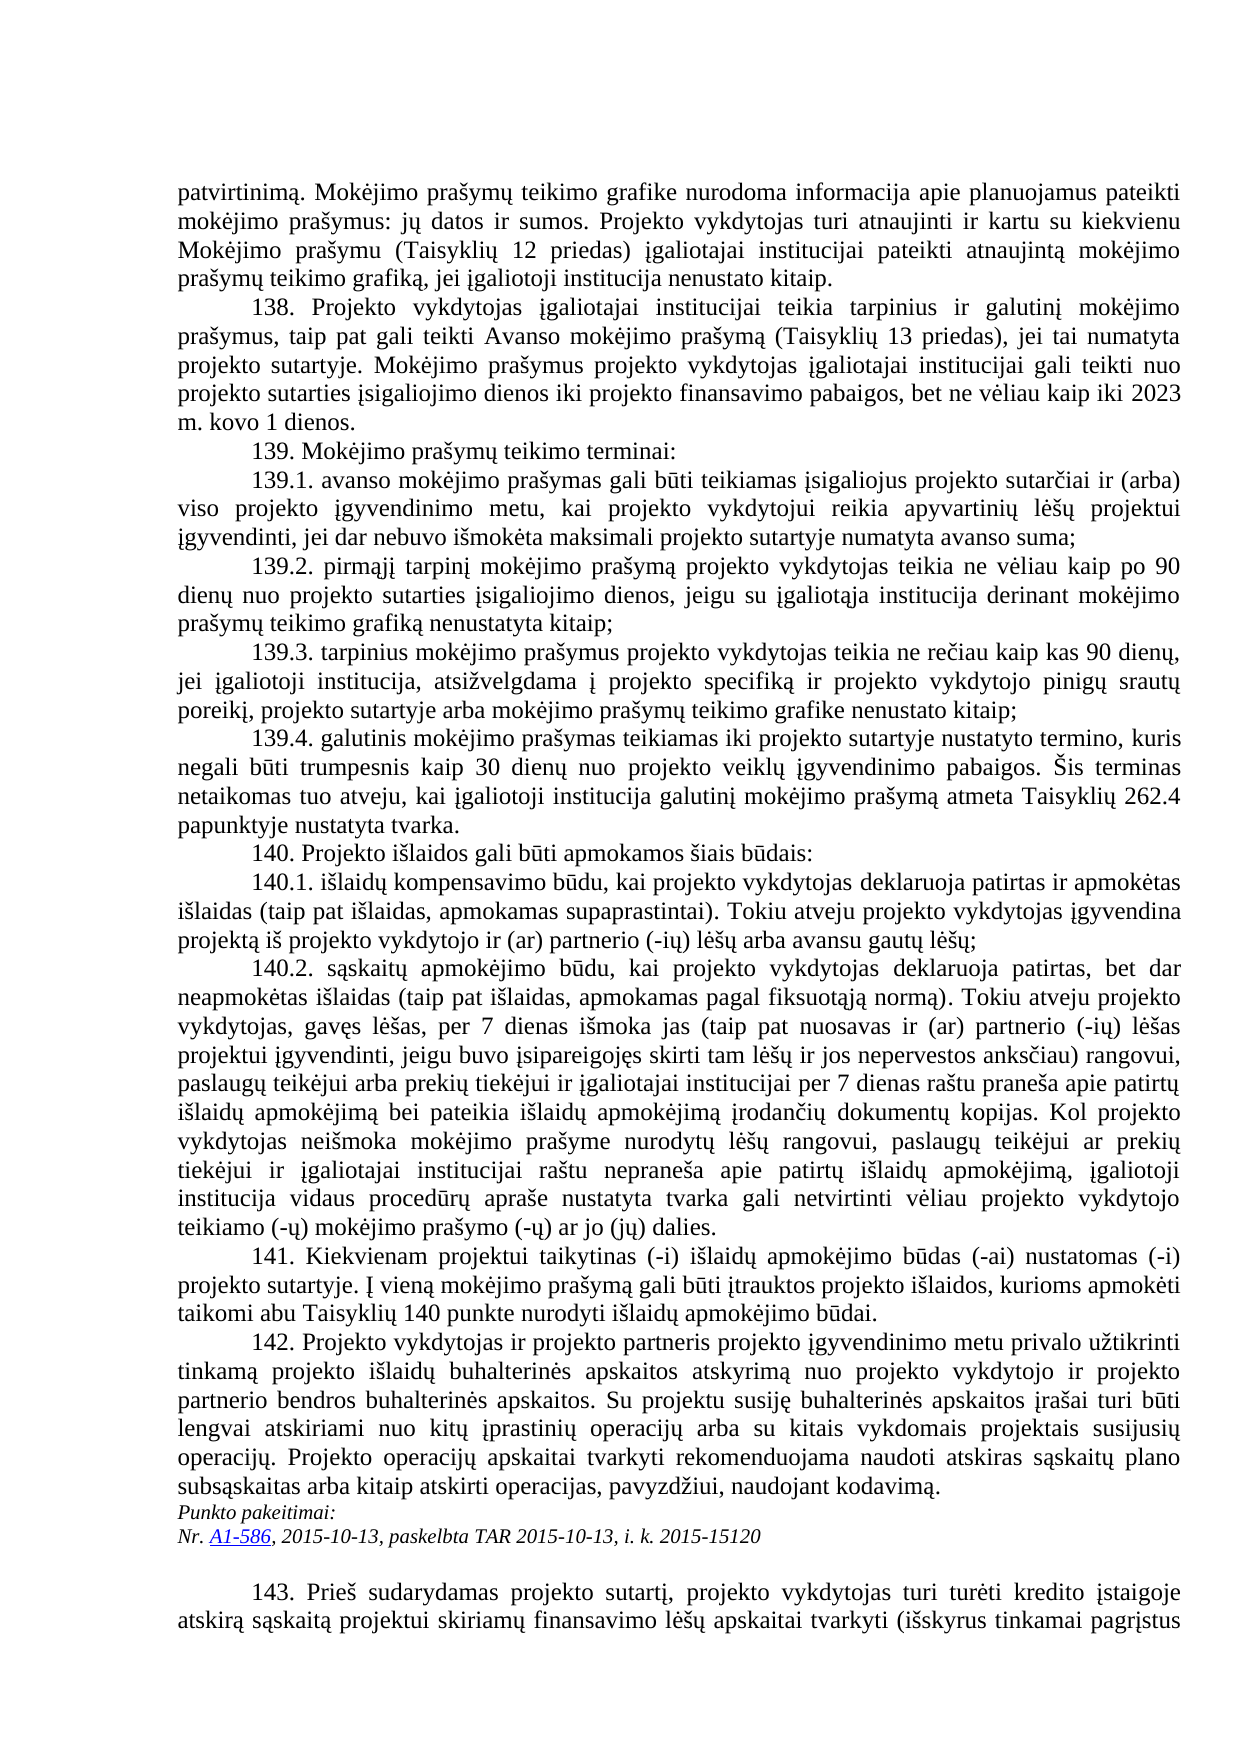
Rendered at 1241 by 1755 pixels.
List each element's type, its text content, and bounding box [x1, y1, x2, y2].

text 139.4. galutinis mokėjimo prašymas teikiamas iki projekto sutartyje nustatyto termino, kuris negali būti trumpesnis kaip 30 dienų nuo projekto veiklų įgyvendinimo pabaigos. Šis terminas netaikomas tuo atveju, kai įgaliotoji institucija galutinį mokėjimo prašymą atmeta Taisyklių 262.4 papunktyje nustatyta tvarka. [177, 723, 1181, 838]
text 142. Projekto vykdytojas ir projekto partneris projekto įgyvendinimo metu privalo užtikrinti tinkamą projekto išlaidų buhalterinės apskaitos atskyrimą nuo projekto vykdytojo ir projekto partnerio bendros buhalterinės apskaitos. Su projektu susiję buhalterinės apskaitos įrašai turi būti lengvai atskiriami nuo kitų įprastinių operacijų arba su kitais vykdomais projektais susijusių operacijų. Projekto operacijų apskaitai tvarkyti rekomenduojama naudoti atskiras sąskaitų plano subsąskaitas arba kitaip atskirti operacijas, pavyzdžiui, naudojant kodavimą. [177, 1327, 1181, 1500]
text 140.2. sąskaitų apmokėjimo būdu, kai projekto vykdytojas deklaruoja patirtas, bet dar neapmokėtas išlaidas (taip pat išlaidas, apmokamas pagal fiksuotąją normą). Tokiu atveju projekto vykdytojas, gavęs lėšas, per 7 dienas išmoka jas (taip pat nuosavas ir (ar) partnerio (-ių) lėšas projektui įgyvendinti, jeigu buvo įsipareigojęs skirti tam lėšų ir jos nepervestos anksčiau) rangovui, paslaugų teikėjui arba prekių tiekėjui ir įgaliotajai institucijai per 7 dienas raštu praneša apie patirtų išlaidų apmokėjimą bei pateikia išlaidų apmokėjimą įrodančių dokumentų kopijas. Kol projekto vykdytojas neišmoka mokėjimo prašyme nurodytų lėšų rangovui, paslaugų teikėjui ar prekių tiekėjui ir įgaliotajai institucijai raštu nepraneša apie patirtų išlaidų apmokėjimą, įgaliotoji institucija vidaus procedūrų apraše nustatyta tvarka gali netvirtinti vėliau projekto vykdytojo teikiamo (-ų) mokėjimo prašymo (-ų) ar jo (jų) dalies. [177, 953, 1181, 1241]
text patvirtinimą. Mokėjimo prašymų teikimo grafike nurodoma informacija apie planuojamus pateikti mokėjimo prašymus: jų datos ir sumos. Projekto vykdytojas turi atnaujinti ir kartu su kiekvienu Mokėjimo prašymu (Taisyklių 12 priedas) įgaliotajai institucijai pateikti atnaujintą mokėjimo prašymų teikimo grafiką, jei įgaliotoji institucija nenustato kitaip. [177, 177, 1181, 292]
text 141. Kiekvienam projektui taikytinas (-i) išlaidų apmokėjimo būdas (-ai) nustatomas (-i) projekto sutartyje. Į vieną mokėjimo prašymą gali būti įtrauktos projekto išlaidos, kurioms apmokėti taikomi abu Taisyklių 140 punkte nurodyti išlaidų apmokėjimo būdai. [177, 1241, 1181, 1327]
text 138. Projekto vykdytojas įgaliotajai institucijai teikia tarpinius ir galutinį mokėjimo prašymus, taip pat gali teikti Avanso mokėjimo prašymą (Taisyklių 13 priedas), jei tai numatyta projekto sutartyje. Mokėjimo prašymus projekto vykdytojas įgaliotajai institucijai gali teikti nuo projekto sutarties įsigaliojimo dienos iki projekto finansavimo pabaigos, bet ne vėliau kaip iki 2023 m. kovo 1 dienos. [177, 292, 1181, 436]
text 140.1. išlaidų kompensavimo būdu, kai projekto vykdytojas deklaruoja patirtas ir apmokėtas išlaidas (taip pat išlaidas, apmokamas supaprastintai). Tokiu atveju projekto vykdytojas įgyvendina projektą iš projekto vykdytojo ir (ar) partnerio (-ių) lėšų arba avansu gautų lėšų; [177, 867, 1181, 953]
text 143. Prieš sudarydamas projekto sutartį, projekto vykdytojas turi turėti kredito įstaigoje atskirą sąskaitą projektui skiriamų finansavimo lėšų apskaitai tvarkyti (išskyrus tinkamai pagrįstus [177, 1577, 1181, 1634]
text Punkto pakeitimai: [177, 1500, 1181, 1524]
text 139.3. tarpinius mokėjimo prašymus projekto vykdytojas teikia ne rečiau kaip kas 90 dienų, jei įgaliotoji institucija, atsižvelgdama į projekto specifiką ir projekto vykdytojo pinigų srautų poreikį, projekto sutartyje arba mokėjimo prašymų teikimo grafike nenustato kitaip; [177, 637, 1181, 723]
text Nr. A1-586, 2015-10-13, paskelbta TAR 2015-10-13, i. k. 2015-15120 [177, 1524, 1181, 1548]
text 139.1. avanso mokėjimo prašymas gali būti teikiamas įsigaliojus projekto sutarčiai ir (arba) viso projekto įgyvendinimo metu, kai projekto vykdytojui reikia apyvartinių lėšų projektui įgyvendinti, jei dar nebuvo išmokėta maksimali projekto sutartyje numatyta avanso suma; [177, 465, 1181, 551]
text 140. Projekto išlaidos gali būti apmokamos šiais būdais: [251, 838, 1181, 867]
text 139.2. pirmąjį tarpinį mokėjimo prašymą projekto vykdytojas teikia ne vėliau kaip po 90 dienų nuo projekto sutarties įsigaliojimo dienos, jeigu su įgaliotąja institucija derinant mokėjimo prašymų teikimo grafiką nenustatyta kitaip; [177, 551, 1181, 637]
text 139. Mokėjimo prašymų teikimo terminai: [177, 436, 1181, 465]
